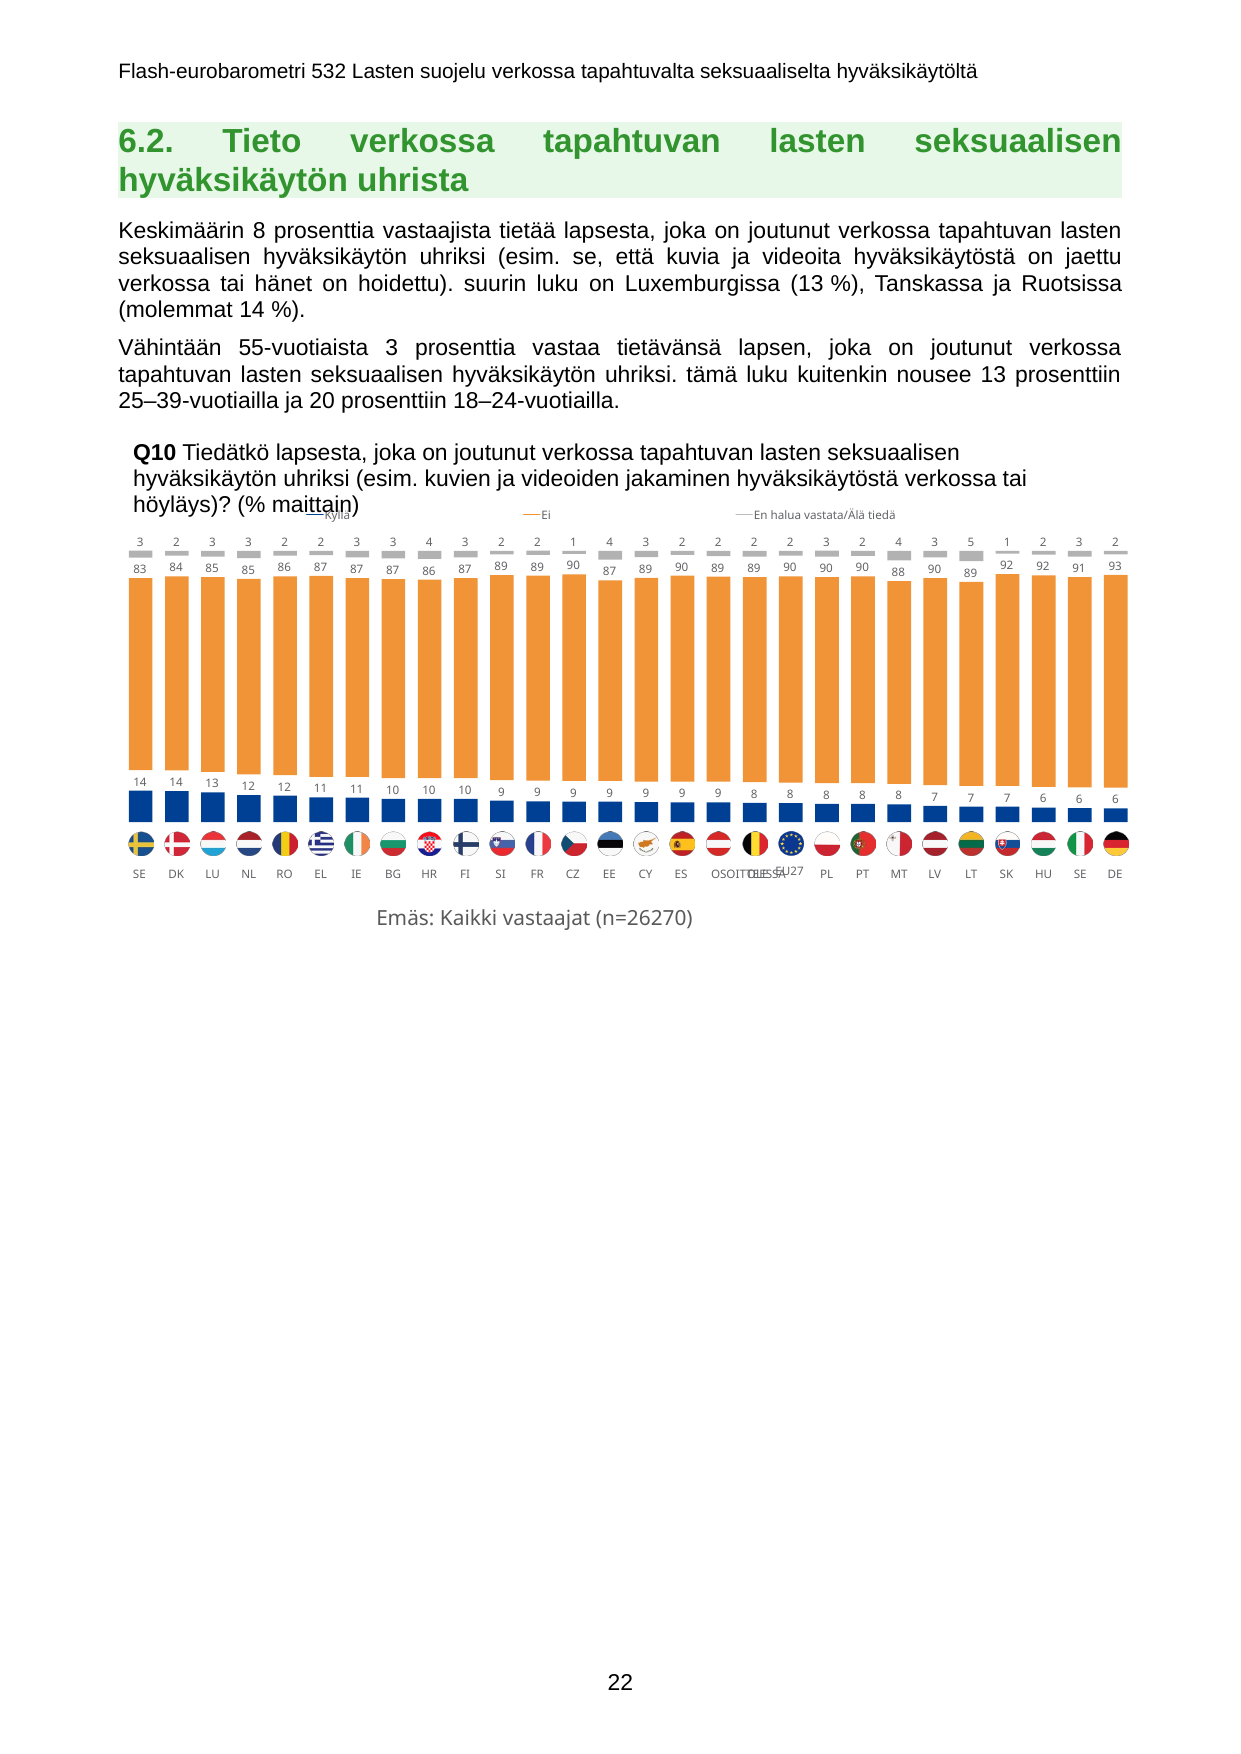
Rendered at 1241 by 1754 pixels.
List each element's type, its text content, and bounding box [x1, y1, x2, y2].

picture [742, 831, 768, 856]
picture [995, 831, 1020, 856]
picture [633, 831, 659, 856]
picture [1067, 831, 1093, 856]
picture [706, 831, 731, 856]
picture [308, 831, 334, 856]
picture [344, 831, 370, 856]
picture [380, 831, 406, 856]
picture [922, 831, 948, 856]
subtitle 6.2. Tieto verkossa tapahtuvan lasten seksuaalisen hyväksikäytön uhrista [118, 122, 1122, 198]
picture [778, 831, 804, 856]
picture [525, 831, 551, 856]
picture [272, 831, 298, 856]
picture [236, 831, 262, 856]
picture [561, 831, 587, 856]
picture [886, 831, 912, 856]
picture [958, 831, 984, 856]
picture [453, 831, 479, 856]
picture [814, 831, 840, 856]
picture [1103, 831, 1129, 856]
picture [164, 831, 190, 856]
picture [669, 831, 695, 856]
picture [200, 831, 226, 856]
picture [489, 831, 515, 856]
picture [417, 831, 442, 856]
text Keskimäärin 8 prosenttia vastaajista tietää lapsesta, joka on joutunut verkossa tapahtuvan lasten seksuaalisen hyväksikäytön uhriksi (esim. se, että kuvia ja videoita hyväksikäytöstä on jaettu verkossa tai hänet on hoidettu). suurin luku on Luxemburgissa (13 %), Tanskassa ja Ruotsissa (molemmat 14 %). [118, 217, 1122, 322]
picture [597, 831, 623, 856]
text Vähintään 55-vuotiaista 3 prosenttia vastaa tietävänsä lapsen, joka on joutunut verkossa tapahtuvan lasten seksuaalisen hyväksikäytön uhriksi. tämä luku kuitenkin nousee 13 prosenttiin 25–39-vuotiailla ja 20 prosenttiin 18–24-vuotiailla. [118, 334, 1122, 413]
picture [1031, 831, 1056, 856]
picture [128, 831, 154, 856]
picture [850, 831, 876, 856]
